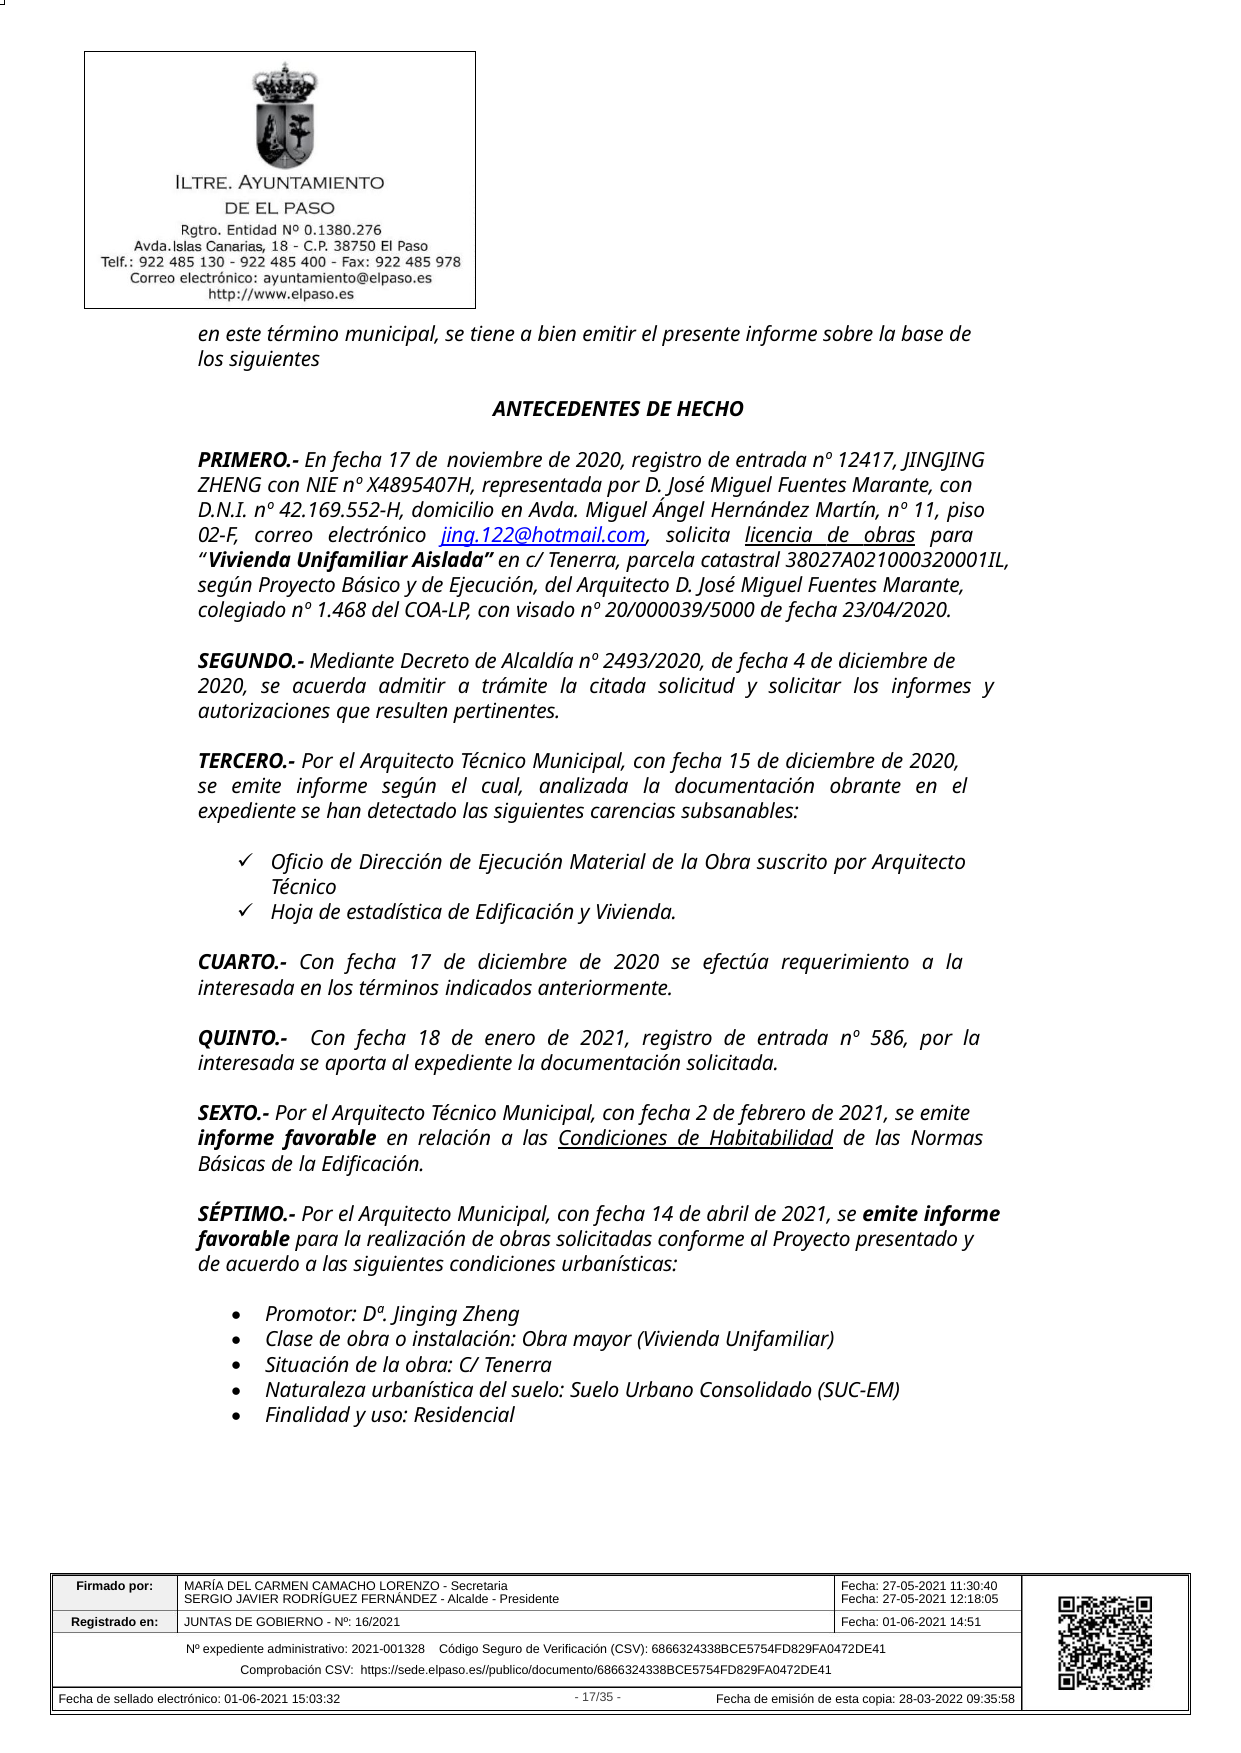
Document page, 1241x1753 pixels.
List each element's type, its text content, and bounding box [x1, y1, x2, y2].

text Situación de la obra: C/ Tenerra [265, 1352, 983, 1377]
text • [231, 1301, 266, 1327]
text 0 [200, 528, 206, 541]
text SEXTO.- Por el Arquitecto Técnico Municipal, con fecha 2 de febrero de 2021, se emite [198, 1100, 1068, 1126]
text JUNTAS DE GOBIERNO - Nº: 16/2021 [184, 1615, 426, 1629]
text según Proyecto Básico y de Ejecución, del Arquitecto D. José Miguel Fuentes Marante, [198, 573, 1067, 598]
text ANTECEDENTES DE HECHO [493, 397, 773, 422]
text informe favorable en relación a las Condiciones de Habitabilidad de las Normas [198, 1126, 1068, 1151]
text • [231, 1402, 266, 1427]
text ZHENG con NIE nº X4895407H, representada por D. José Miguel Fuentes Marante, con [198, 473, 1068, 497]
text PRIMERO.- En fecha 17 de noviembre de 2020, registro de entrada nº 12417, JINGJING [198, 447, 1068, 472]
text 0 [198, 523, 208, 534]
text en este término municipal, se tiene a bien emitir el presente informe sobre la base de [198, 322, 1068, 346]
text D.N.I. nº 42.169.552-H, domicilio en Avda. Miguel Ángel Hernández Martín, nº 11, piso [198, 498, 1068, 522]
text de acuerdo a las siguientes condiciones urbanísticas: [198, 1252, 1068, 1276]
text 2020, se acuerda admitir a trámite la citada solicitud y solicitar los informes y [198, 674, 1068, 698]
text Oficio de Dirección de Ejecución Material de la Obra suscrito por Arquitecto [270, 850, 1067, 874]
text MARÍA DEL CARMEN CAMACHO LORENZO - Secretaria [184, 1579, 586, 1593]
text Nº expediente administrativo: 2021-001328 Código Seguro de Verificación (CSV): 6866324338BCE5754FD829FA0472DE41 [186, 1642, 913, 1656]
text - 17/35 - [574, 1691, 640, 1705]
text Técnico [270, 875, 1067, 899]
text SÉPTIMO.- Por el Arquitecto Municipal, con fecha 14 de abril de 2021, se emite informe [198, 1201, 1068, 1226]
text Registrado en: [71, 1615, 177, 1629]
text Finalidad y uso: Residencial [265, 1403, 983, 1427]
text Fecha: 27-05-2021 11:30:40 [841, 1579, 1022, 1593]
text 0 [198, 537, 208, 547]
text • [231, 1352, 265, 1377]
text “ [198, 548, 208, 572]
text TERCERO.- Por el Arquitecto Técnico Municipal, con fecha 15 de diciembre de 2020, [198, 748, 1068, 774]
text ✓ [237, 902, 270, 924]
picture [51, 1574, 1190, 1714]
text 2-F, correo electrónico jing.122@hotmail.com, solicita licencia de obras para [208, 523, 1068, 548]
text se emite informe según el cual, analizada la documentación obrante en el [198, 774, 1068, 799]
text Básicas de la Edificación. [198, 1151, 1068, 1176]
text CUARTO.- Con fecha 17 de diciembre de 2020 se efectúa requerimiento a la [198, 950, 1068, 975]
text ✓ [237, 851, 270, 874]
text Fecha: 01-06-2021 14:51 [841, 1615, 1002, 1629]
text Promotor: Dª. Jinging Zheng [265, 1302, 983, 1327]
text interesada se aporta al expediente la documentación solicitada. [198, 1051, 1068, 1075]
text favorable para la realización de obras solicitadas conforme al Proyecto presentado y [198, 1226, 1068, 1251]
picture [85, 52, 475, 308]
text interesada en los términos indicados anteriormente. [198, 975, 1068, 1000]
text expediente se han detectado las siguientes carencias subsanables: [198, 799, 1068, 824]
text autorizaciones que resulten pertinentes. [198, 699, 617, 723]
text los siguientes [198, 347, 1068, 371]
text Hoja de estadística de Edificación y Vivienda. [270, 900, 1067, 924]
text • [231, 1327, 265, 1352]
text Comprobación CSV: https://sede.elpaso.es//publico/documento/6866324338BCE5754FD829FA0472DE41 [240, 1663, 913, 1677]
text Fecha de sellado electrónico: 01-06-2021 15:03:32 [58, 1692, 365, 1706]
text SEGUNDO.- Mediante Decreto de Alcaldía nº 2493/2020, de fecha 4 de diciembre de [198, 648, 1068, 673]
text Fecha: 27-05-2021 12:18:05 [841, 1593, 1022, 1607]
text QUINTO.- Con fecha 18 de enero de 2021, registro de entrada nº 586, por la [198, 1025, 1068, 1050]
text colegiado nº 1.468 del COA-LP, con visado nº 20/000039/5000 de fecha 23/04/2020. [198, 598, 1067, 623]
text SERGIO JAVIER RODRÍGUEZ FERNÁNDEZ - Alcalde - Presidente [184, 1593, 586, 1607]
text • [231, 1377, 265, 1402]
text Clase de obra o instalación: Obra mayor (Vivienda Unifamiliar) [265, 1327, 983, 1352]
text Fecha de emisión de esta copia: 28-03-2022 09:35:58 [716, 1692, 1040, 1706]
text Vivienda Unifamiliar Aislada” en c/ Tenerra, parcela catastral 38027A021000320001IL, [208, 548, 1068, 573]
text Firmado por: [76, 1579, 172, 1593]
text Naturaleza urbanística del suelo: Suelo Urbano Consolidado (SUC-EM) [265, 1377, 983, 1402]
